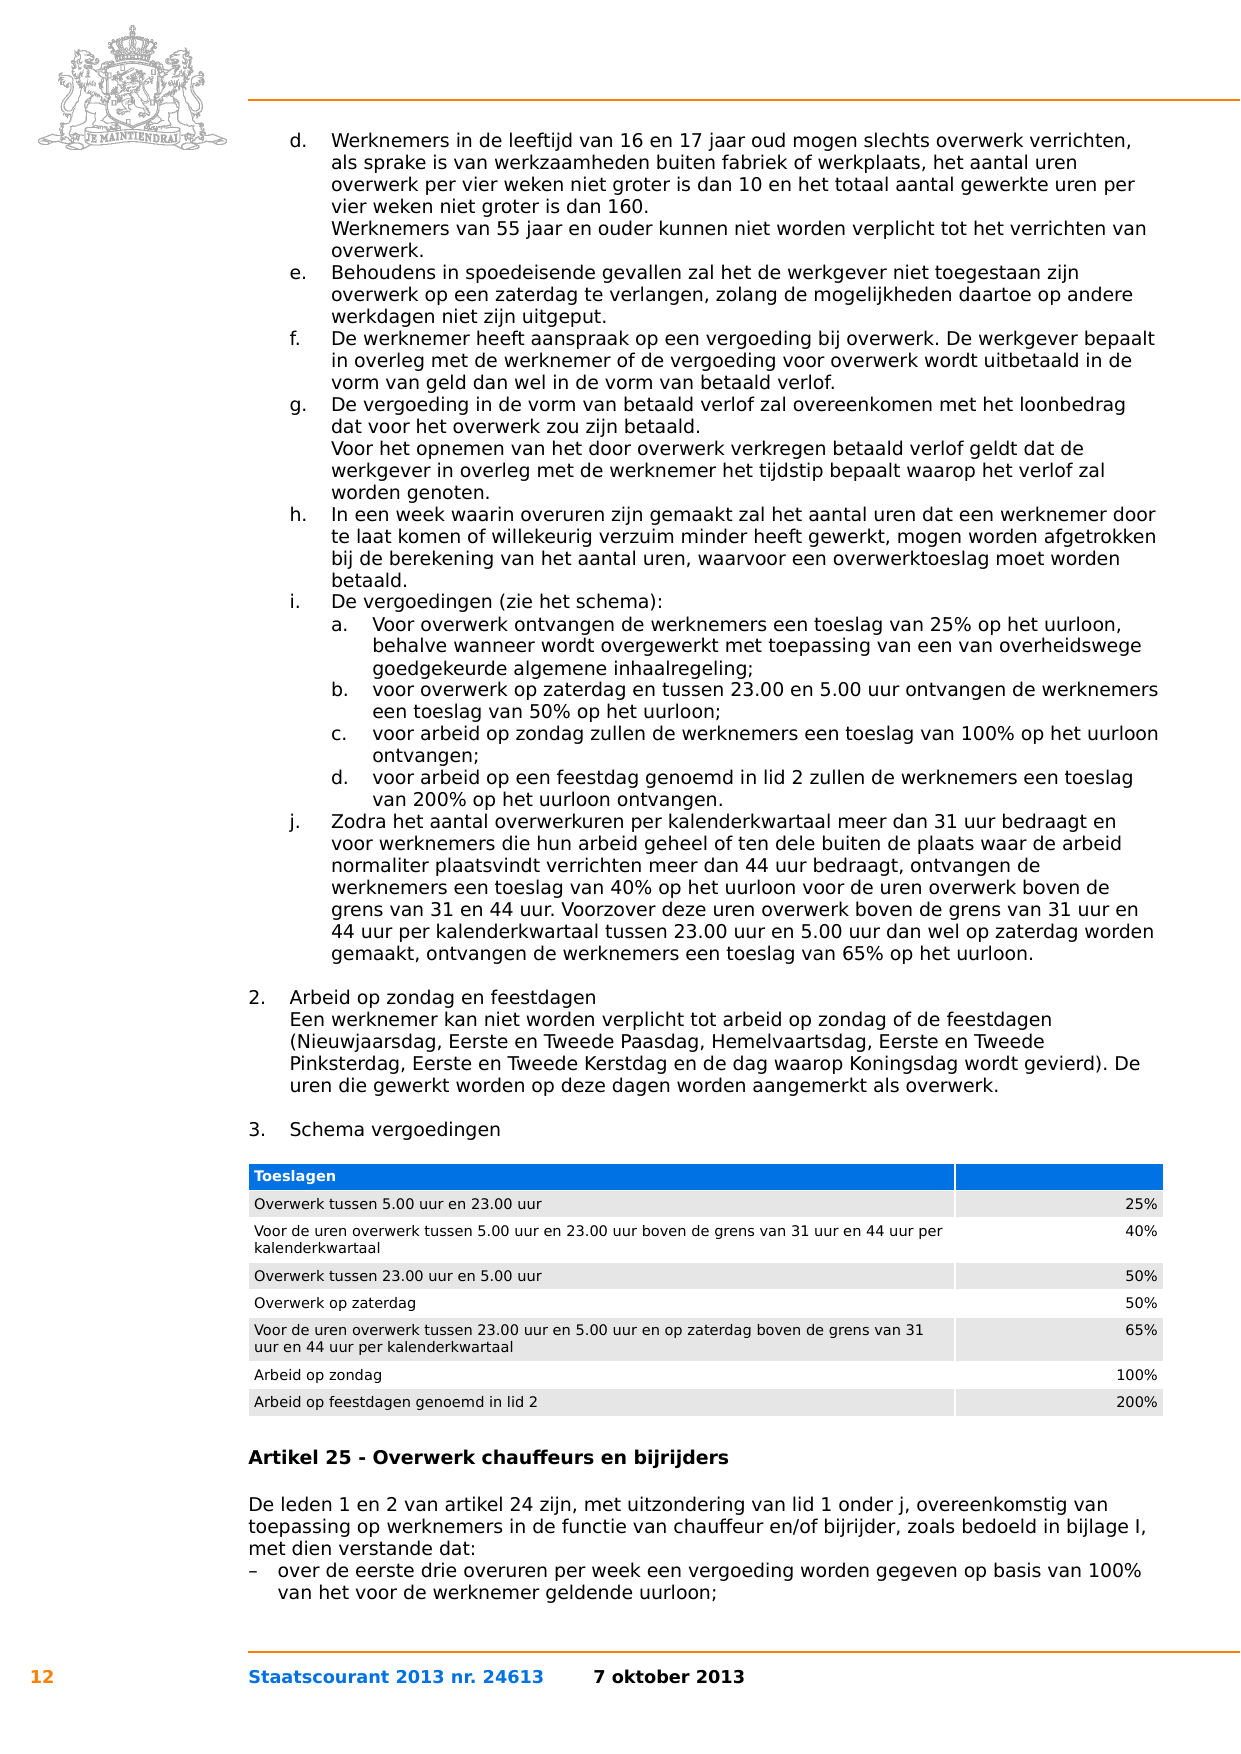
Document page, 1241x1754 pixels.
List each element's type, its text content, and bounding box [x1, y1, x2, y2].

text c. voor arbeid op zondag zullen de werknemers een toeslag van 100% op het uurloon ontvangen; [331, 723, 1163, 767]
text Werknemers van 55 jaar en ouder kunnen niet worden verplicht tot het verrichten van overwerk. [331, 218, 1163, 262]
picture [38, 25, 227, 150]
table_cell 100% [956, 1362, 1163, 1388]
text 3. Schema vergoedingen [248, 1119, 1163, 1141]
text De leden 1 en 2 van artikel 24 zijn, met uitzondering van lid 1 onder j, overeenkomstig van toepassing op werknemers in de functie van chauffeur en/of bijrijder, zoals bedoeld in bijlage I, met dien verstande dat: [248, 1494, 1163, 1560]
text Een werknemer kan niet worden verplicht tot arbeid op zondag of de feestdagen (Nieuwjaarsdag, Eerste en Tweede Paasdag, Hemelvaartsdag, Eerste en Tweede Pinksterdag, Eerste en Tweede Kerstdag en de dag waarop Koningsdag wordt gevierd). De uren die gewerkt worden op deze dagen worden aangemerkt als overwerk. [289, 1009, 1163, 1097]
table_cell 65% [956, 1318, 1163, 1361]
table_header Toeslagen [249, 1164, 954, 1190]
table_cell Arbeid op zondag [249, 1362, 954, 1388]
text g. De vergoeding in de vorm van betaald verlof zal overeenkomen met het loonbedrag dat voor het overwerk zou zijn betaald. [289, 394, 1163, 438]
table_cell Overwerk tussen 23.00 uur en 5.00 uur [249, 1263, 954, 1289]
table_header [956, 1164, 1163, 1190]
table_cell 25% [956, 1191, 1163, 1217]
table_cell 50% [956, 1263, 1163, 1289]
text d. Werknemers in de leeftijd van 16 en 17 jaar oud mogen slechts overwerk verrichten, als sprake is van werkzaamheden buiten fabriek of werkplaats, het aantal uren overwerk per vier weken niet groter is dan 10 en het totaal aantal gewerkte uren per vier weken niet groter is dan 160. [289, 130, 1163, 218]
subtitle Artikel 25 - Overwerk chauffeurs en bijrijders [248, 1447, 1163, 1469]
text 2. Arbeid op zondag en feestdagen [248, 987, 1163, 1009]
text h. In een week waarin overuren zijn gemaakt zal het aantal uren dat een werknemer door te laat komen of willekeurig verzuim minder heeft gewerkt, mogen worden afgetrokken bij de berekening van het aantal uren, waarvoor een overwerktoeslag moet worden betaald. [289, 503, 1163, 591]
text b. voor overwerk op zaterdag en tussen 23.00 en 5.00 uur ontvangen de werknemers een toeslag van 50% op het uurloon; [331, 679, 1163, 723]
table_cell Voor de uren overwerk tussen 5.00 uur en 23.00 uur boven de grens van 31 uur en 44 uur per kalenderkwartaal [249, 1219, 954, 1262]
text i. De vergoedingen (zie het schema): [289, 591, 1163, 613]
text a. Voor overwerk ontvangen de werknemers een toeslag van 25% op het uurloon, behalve wanneer wordt overgewerkt met toepassing van een van overheidswege goedgekeurde algemene inhaalregeling; [331, 613, 1163, 679]
table_cell Overwerk op zaterdag [249, 1290, 954, 1317]
text j. Zodra het aantal overwerkuren per kalenderkwartaal meer dan 31 uur bedraagt en voor werknemers die hun arbeid geheel of ten dele buiten de plaats waar de arbeid normaliter plaatsvindt verrichten meer dan 44 uur bedraagt, ontvangen de werknemers een toeslag van 40% op het uurloon voor de uren overwerk boven de grens van 31 en 44 uur. Voorzover deze uren overwerk boven de grens van 31 uur en 44 uur per kalenderkwartaal tussen 23.00 uur en 5.00 uur dan wel op zaterdag worden gemaakt, ontvangen de werknemers een toeslag van 65% op het uurloon. [289, 811, 1163, 965]
table_cell 40% [956, 1219, 1163, 1262]
text e. Behoudens in spoedeisende gevallen zal het de werkgever niet toegestaan zijn overwerk op een zaterdag te verlangen, zolang de mogelijkheden daartoe op andere werkdagen niet zijn uitgeput. [289, 262, 1163, 328]
table_cell Overwerk tussen 5.00 uur en 23.00 uur [249, 1191, 954, 1217]
table_cell 200% [956, 1389, 1163, 1416]
text Voor het opnemen van het door overwerk verkregen betaald verlof geldt dat de werkgever in overleg met de werknemer het tijdstip bepaalt waarop het verlof zal worden genoten. [331, 438, 1163, 503]
text d. voor arbeid op een feestdag genoemd in lid 2 zullen de werknemers een toeslag van 200% op het uurloon ontvangen. [331, 767, 1163, 811]
table_cell Arbeid op feestdagen genoemd in lid 2 [249, 1389, 954, 1416]
table_cell 50% [956, 1290, 1163, 1317]
text – over de eerste drie overuren per week een vergoeding worden gegeven op basis van 100% van het voor de werknemer geldende uurloon; [248, 1560, 1163, 1604]
text f. De werknemer heeft aanspraak op een vergoeding bij overwerk. De werkgever bepaalt in overleg met de werknemer of de vergoeding voor overwerk wordt uitbetaald in de vorm van geld dan wel in de vorm van betaald verlof. [289, 328, 1163, 394]
table_cell Voor de uren overwerk tussen 23.00 uur en 5.00 uur en op zaterdag boven de grens van 31 uur en 44 uur per kalenderkwartaal [249, 1318, 954, 1361]
